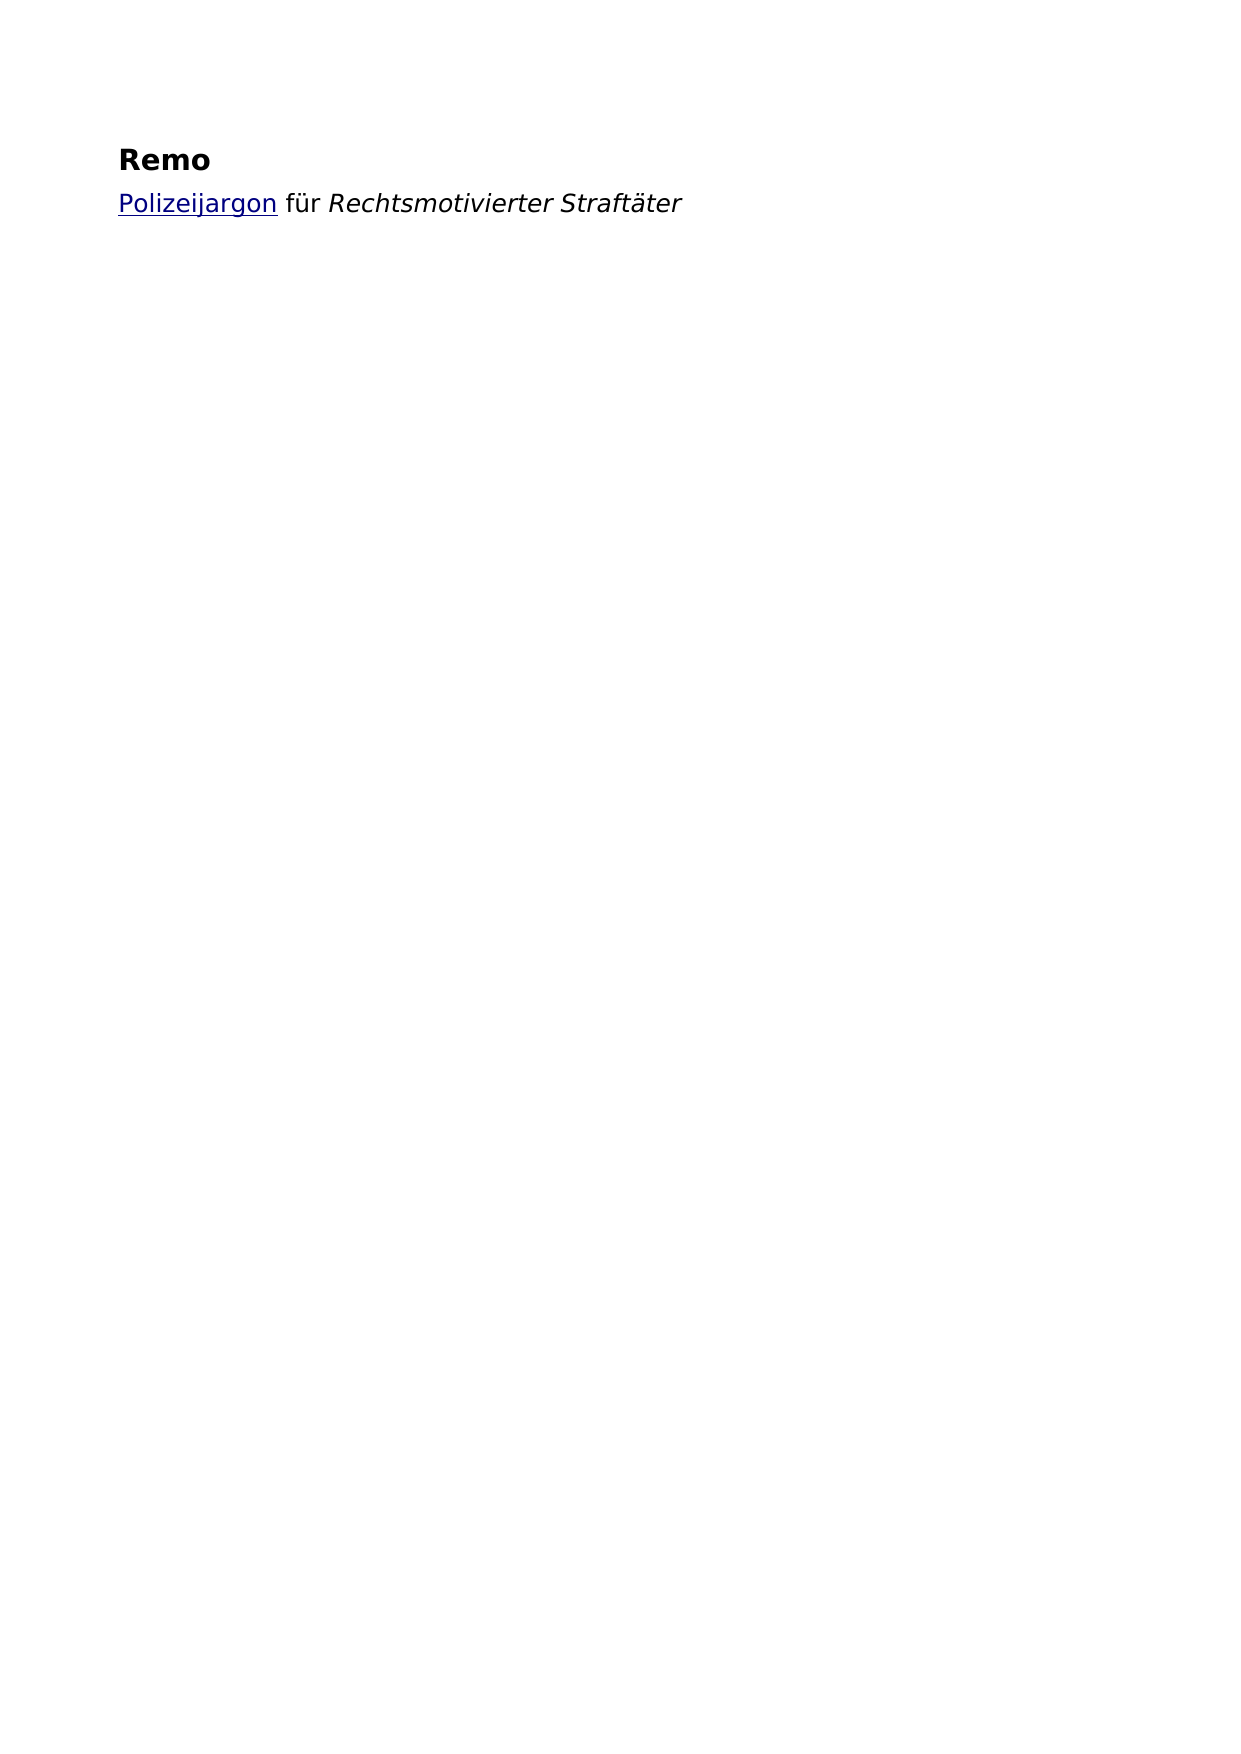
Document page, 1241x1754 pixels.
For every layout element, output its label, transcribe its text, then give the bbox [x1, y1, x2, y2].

text Polizeijargon für Rechtsmotivierter Straftäter [118, 189, 1122, 219]
subtitle Remo [118, 143, 1122, 177]
